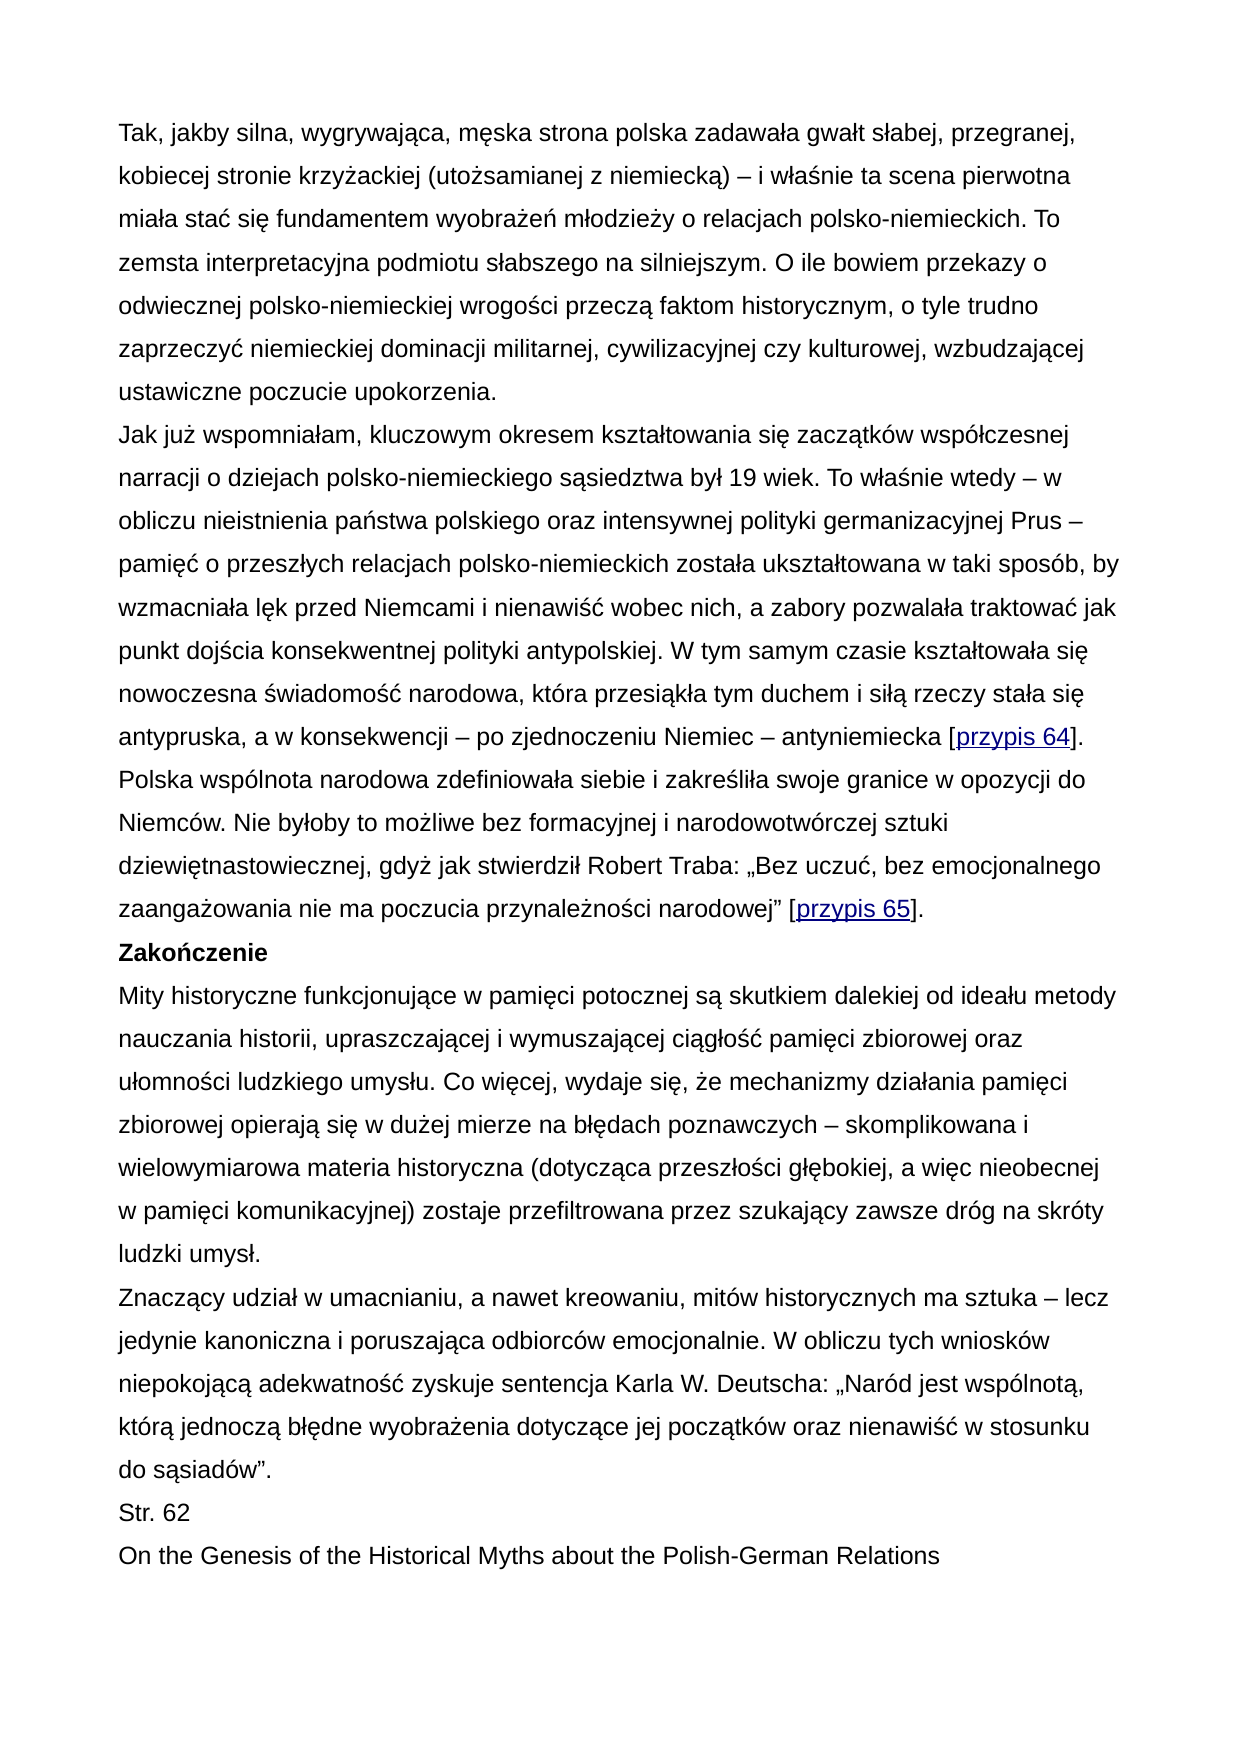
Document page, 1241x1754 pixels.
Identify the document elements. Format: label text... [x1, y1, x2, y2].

text Mity historyczne funkcjonujące w pamięci potocznej są skutkiem dalekiej od ideału metody nauczania historii, upraszczającej i wymuszającej ciągłość pamięci zbiorowej oraz ułomności ludzkiego umysłu. Co więcej, wydaje się, że mechanizmy działania pamięci zbiorowej opierają się w dużej mierze na błędach poznawczych – skomplikowana i wielowymiarowa materia historyczna (dotycząca przeszłości głębokiej, a więc nieobecnej w pamięci komunikacyjnej) zostaje przefiltrowana przez szukający zawsze dróg na skróty ludzki umysł. [118, 981, 1122, 1268]
text On the Genesis of the Historical Myths about the Polish-German Relations [118, 1541, 1122, 1570]
subtitle Zakończenie [118, 937, 1122, 966]
text Tak, jakby silna, wygrywająca, męska strona polska zadawała gwałt słabej, przegranej, kobiecej stronie krzyżackiej (utożsamianej z niemiecką) – i właśnie ta scena pierwotna miała stać się fundamentem wyobrażeń młodzieży o relacjach polsko-niemieckich. To zemsta interpretacyjna podmiotu słabszego na silniejszym. O ile bowiem przekazy o odwiecznej polsko-niemieckiej wrogości przeczą faktom historycznym, o tyle trudno zaprzeczyć niemieckiej dominacji militarnej, cywilizacyjnej czy kulturowej, wzbudzającej ustawiczne poczucie upokorzenia. [118, 118, 1122, 406]
text Jak już wspomniałam, kluczowym okresem kształtowania się zaczątków współczesnej narracji o dziejach polsko-niemieckiego sąsiedztwa był 19 wiek. To właśnie wtedy – w obliczu nieistnienia państwa polskiego oraz intensywnej polityki germanizacyjnej Prus – pamięć o przeszłych relacjach polsko-niemieckich została ukształtowana w taki sposób, by wzmacniała lęk przed Niemcami i nienawiść wobec nich, a zabory pozwalała traktować jak punkt dojścia konsekwentnej polityki antypolskiej. W tym samym czasie kształtowała się nowoczesna świadomość narodowa, która przesiąkła tym duchem i siłą rzeczy stała się antypruska, a w konsekwencji – po zjednoczeniu Niemiec – antyniemiecka [przypis 64]. Polska wspólnota narodowa zdefiniowała siebie i zakreśliła swoje granice w opozycji do Niemców. Nie byłoby to możliwe bez formacyjnej i narodowotwórczej sztuki dziewiętnastowiecznej, gdyż jak stwierdził Robert Traba: „Bez uczuć, bez emocjonalnego zaangażowania nie ma poczucia przynależności narodowej” [przypis 65]. [118, 420, 1122, 923]
text Znaczący udział w umacnianiu, a nawet kreowaniu, mitów historycznych ma sztuka – lecz jedynie kanoniczna i poruszająca odbiorców emocjonalnie. W obliczu tych wniosków niepokojącą adekwatność zyskuje sentencja Karla W. Deutscha: „Naród jest wspólnotą, którą jednoczą błędne wyobrażenia dotyczące jej początków oraz nienawiść w stosunku do sąsiadów”. [118, 1282, 1122, 1484]
text Str. 62 [118, 1498, 1122, 1527]
